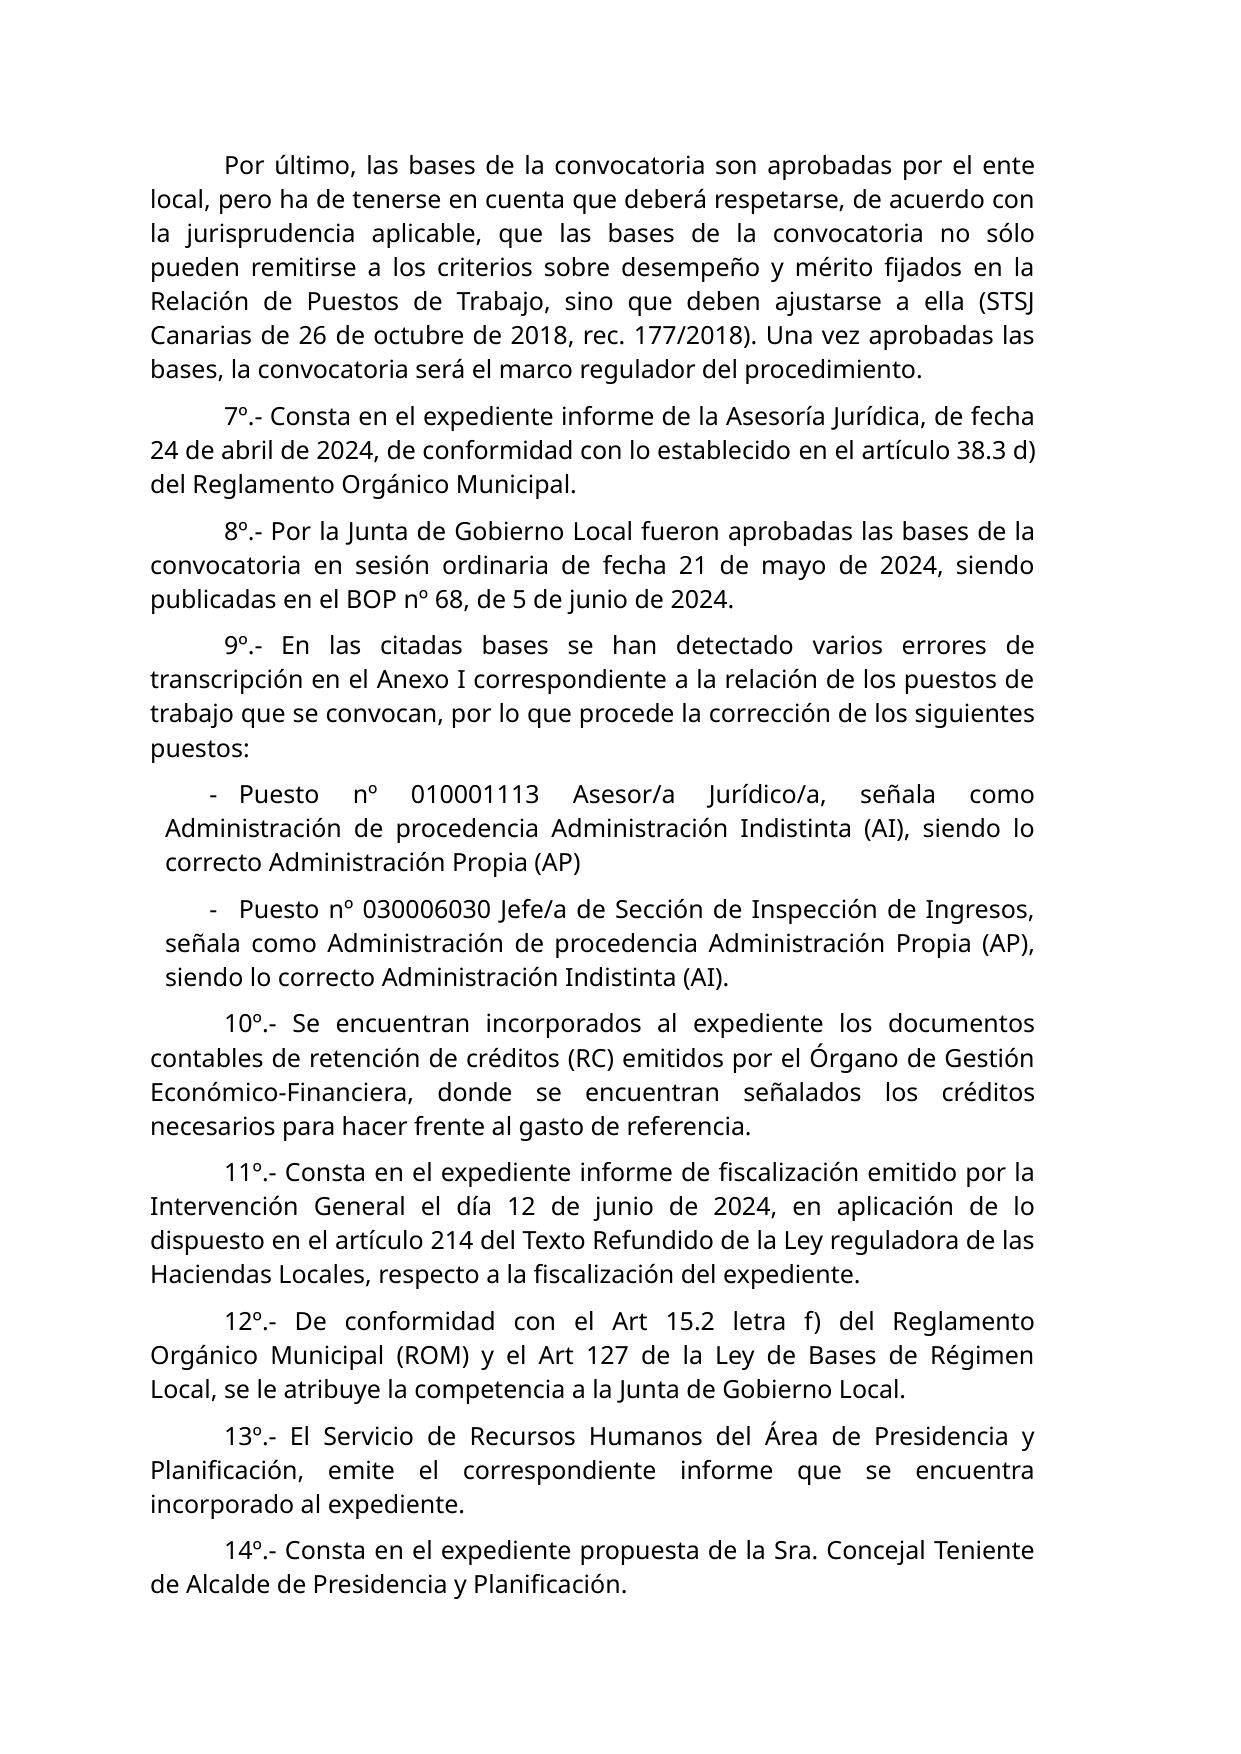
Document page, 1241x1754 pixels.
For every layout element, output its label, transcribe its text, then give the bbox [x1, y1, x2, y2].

text 11º.- Consta en el expediente informe de fiscalización emitido por la Intervención General el día 12 de junio de 2024, en aplicación de lo dispuesto en el artículo 214 del Texto Refundido de la Ley reguladora de las Haciendas Locales, respecto a la fiscalización del expediente. [150, 1155, 1036, 1291]
text 7º.- Consta en el expediente informe de la Asesoría Jurídica, de fecha 24 de abril de 2024, de conformidad con lo establecido en el artículo 38.3 d) del Reglamento Orgánico Municipal. [150, 399, 1036, 501]
text 10º.- Se encuentran incorporados al expediente los documentos contables de retención de créditos (RC) emitidos por el Órgano de Gestión Económico-Financiera, donde se encuentran señalados los créditos necesarios para hacer frente al gasto de referencia. [150, 1006, 1036, 1142]
text Por último, las bases de la convocatoria son aprobadas por el ente local, pero ha de tenerse en cuenta que deberá respetarse, de acuerdo con la jurisprudencia aplicable, que las bases de la convocatoria no sólo pueden remitirse a los criterios sobre desempeño y mérito fijados en la Relación de Puestos de Trabajo, sino que deben ajustarse a ella (STSJ Canarias de 26 de octubre de 2018, rec. 177/2018). Una vez aprobadas las bases, la convocatoria será el marco regulador del procedimiento. [150, 148, 1036, 386]
text 14º.- Consta en el expediente propuesta de la Sra. Concejal Teniente de Alcalde de Presidencia y Planificación. [150, 1533, 1036, 1601]
list Puesto nº 010001113 Asesor/a Jurídico/a, señala como Administración de procedencia Administración Indistinta (AI), siendo lo correcto Administración Propia (AP) [165, 777, 1036, 879]
text 12º.- De conformidad con el Art 15.2 letra f) del Reglamento Orgánico Municipal (ROM) y el Art 127 de la Ley de Bases de Régimen Local, se le atribuye la competencia a la Junta de Gobierno Local. [150, 1304, 1036, 1406]
list Puesto nº 030006030 Jefe/a de Sección de Inspección de Ingresos, señala como Administración de procedencia Administración Propia (AP), siendo lo correcto Administración Indistinta (AI). [165, 891, 1036, 994]
text 13º.- El Servicio de Recursos Humanos del Área de Presidencia y Planificación, emite el correspondiente informe que se encuentra incorporado al expediente. [150, 1418, 1036, 1521]
text 8º.- Por la Junta de Gobierno Local fueron aprobadas las bases de la convocatoria en sesión ordinaria de fecha 21 de mayo de 2024, siendo publicadas en el BOP nº 68, de 5 de junio de 2024. [150, 513, 1036, 616]
text 9º.- En las citadas bases se han detectado varios errores de transcripción en el Anexo I correspondiente a la relación de los puestos de trabajo que se convocan, por lo que procede la corrección de los siguientes puestos: [150, 628, 1036, 764]
